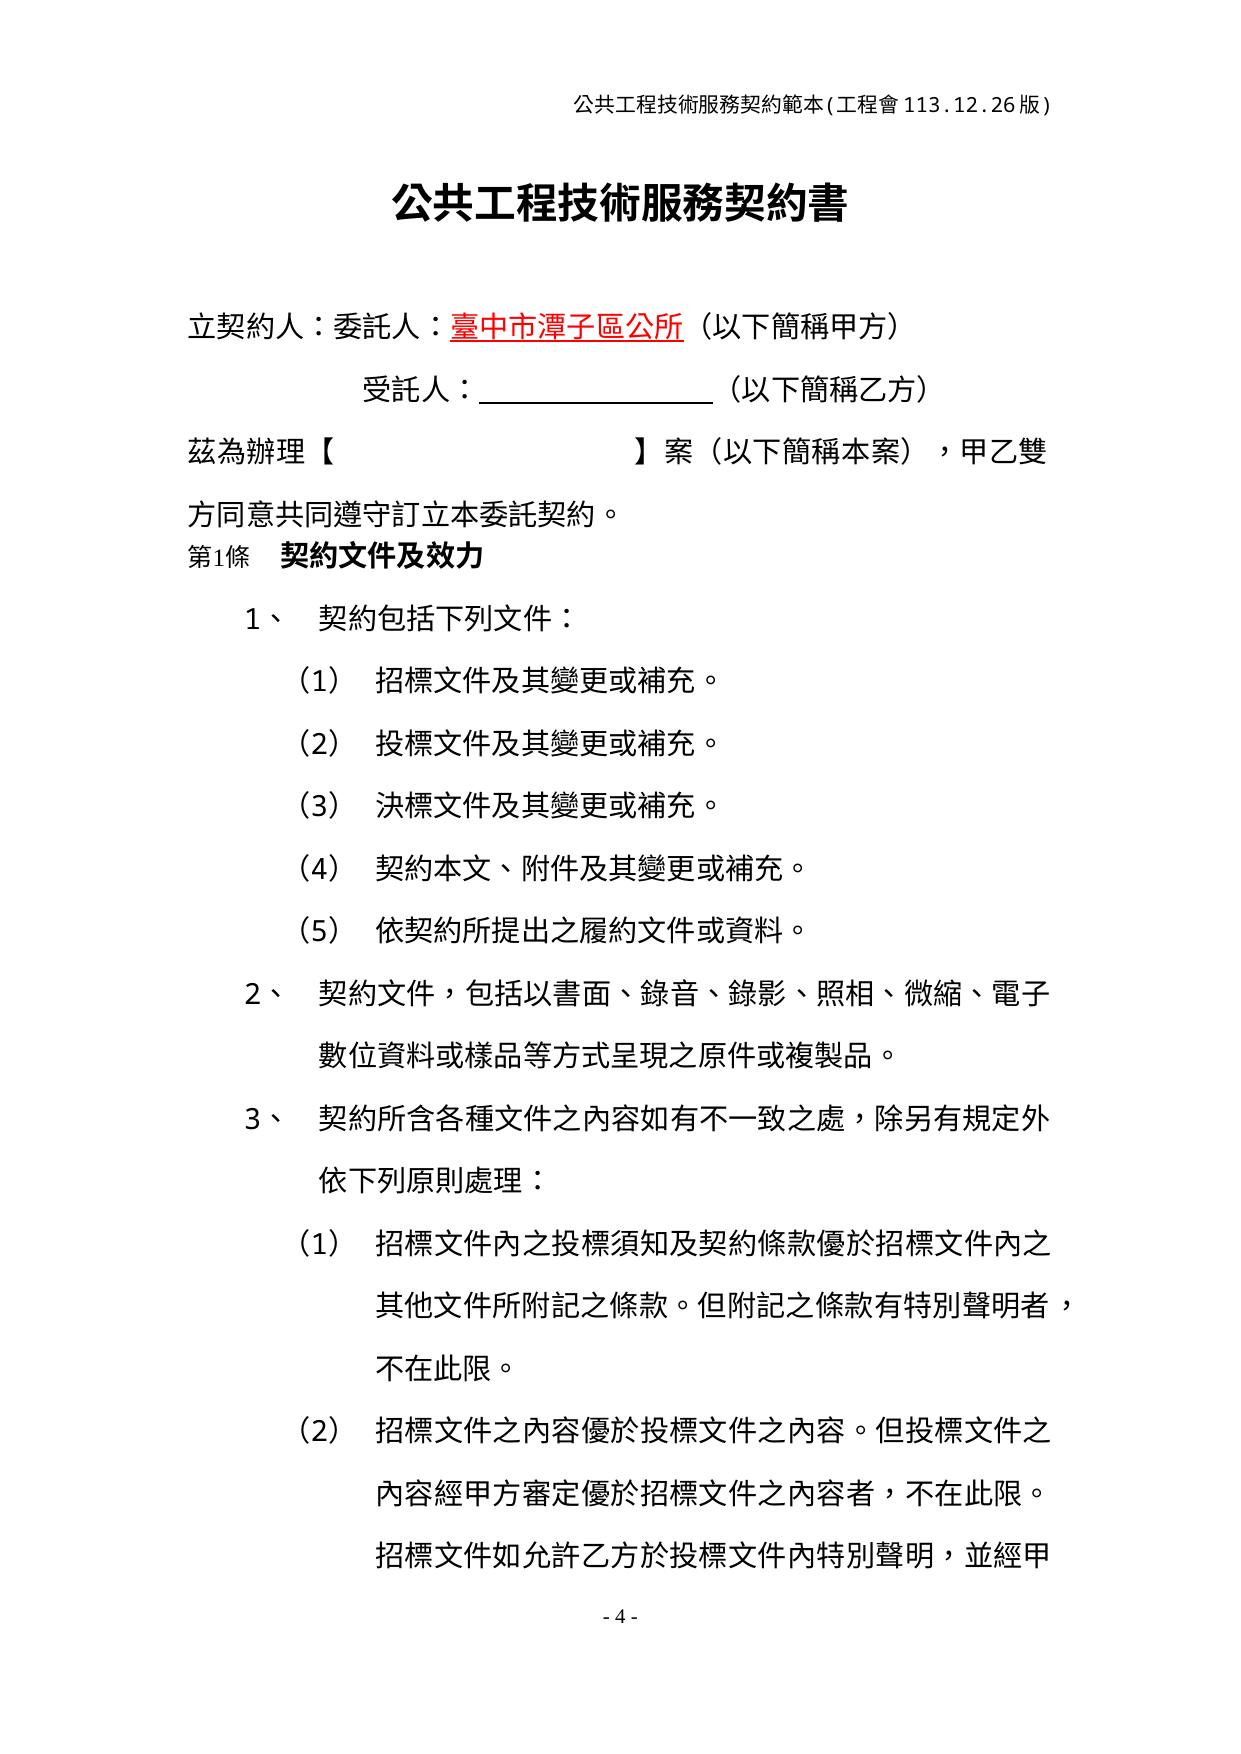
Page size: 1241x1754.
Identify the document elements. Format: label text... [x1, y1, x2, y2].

list 契約所含各種文件之內容如有不一致之處，除另有規定外，依下列原則處理： [244, 1075, 1053, 1200]
list 決標文件及其變更或補充。 [281, 762, 1053, 825]
list 招標文件內之投標須知及契約條款優於招標文件內之其他文件所附記之條款。但附記之條款有特別聲明者，不在此限。 [281, 1200, 1053, 1387]
list 招標文件之內容優於投標文件之內容。但投標文件之內容經甲方審定優於招標文件之內容者，不在此限。招標文件如允許乙方於投標文件內特別聲明，並經甲 [281, 1387, 1053, 1575]
list 契約包括下列文件： [244, 575, 1053, 637]
list 招標文件及其變更或補充。 [281, 637, 1053, 700]
list 契約文件及效力 [187, 533, 1053, 575]
text 立契約人：委託人：臺中市潭子區公所（以下簡稱甲方） [187, 283, 1053, 346]
list 依契約所提出之履約文件或資料。 [281, 887, 1053, 950]
text 茲為辦理【 】案（以下簡稱本案），甲乙雙方同意共同遵守訂立本委託契約。 [187, 408, 1053, 533]
list 契約文件，包括以書面、錄音、錄影、照相、微縮、電子數位資料或樣品等方式呈現之原件或複製品。 [244, 950, 1053, 1075]
text 受託人： （以下簡稱乙方） [187, 346, 1053, 408]
list 投標文件及其變更或補充。 [281, 700, 1053, 762]
list 契約本文、附件及其變更或補充。 [281, 825, 1053, 887]
text 公共工程技術服務契約書 [187, 158, 1053, 221]
